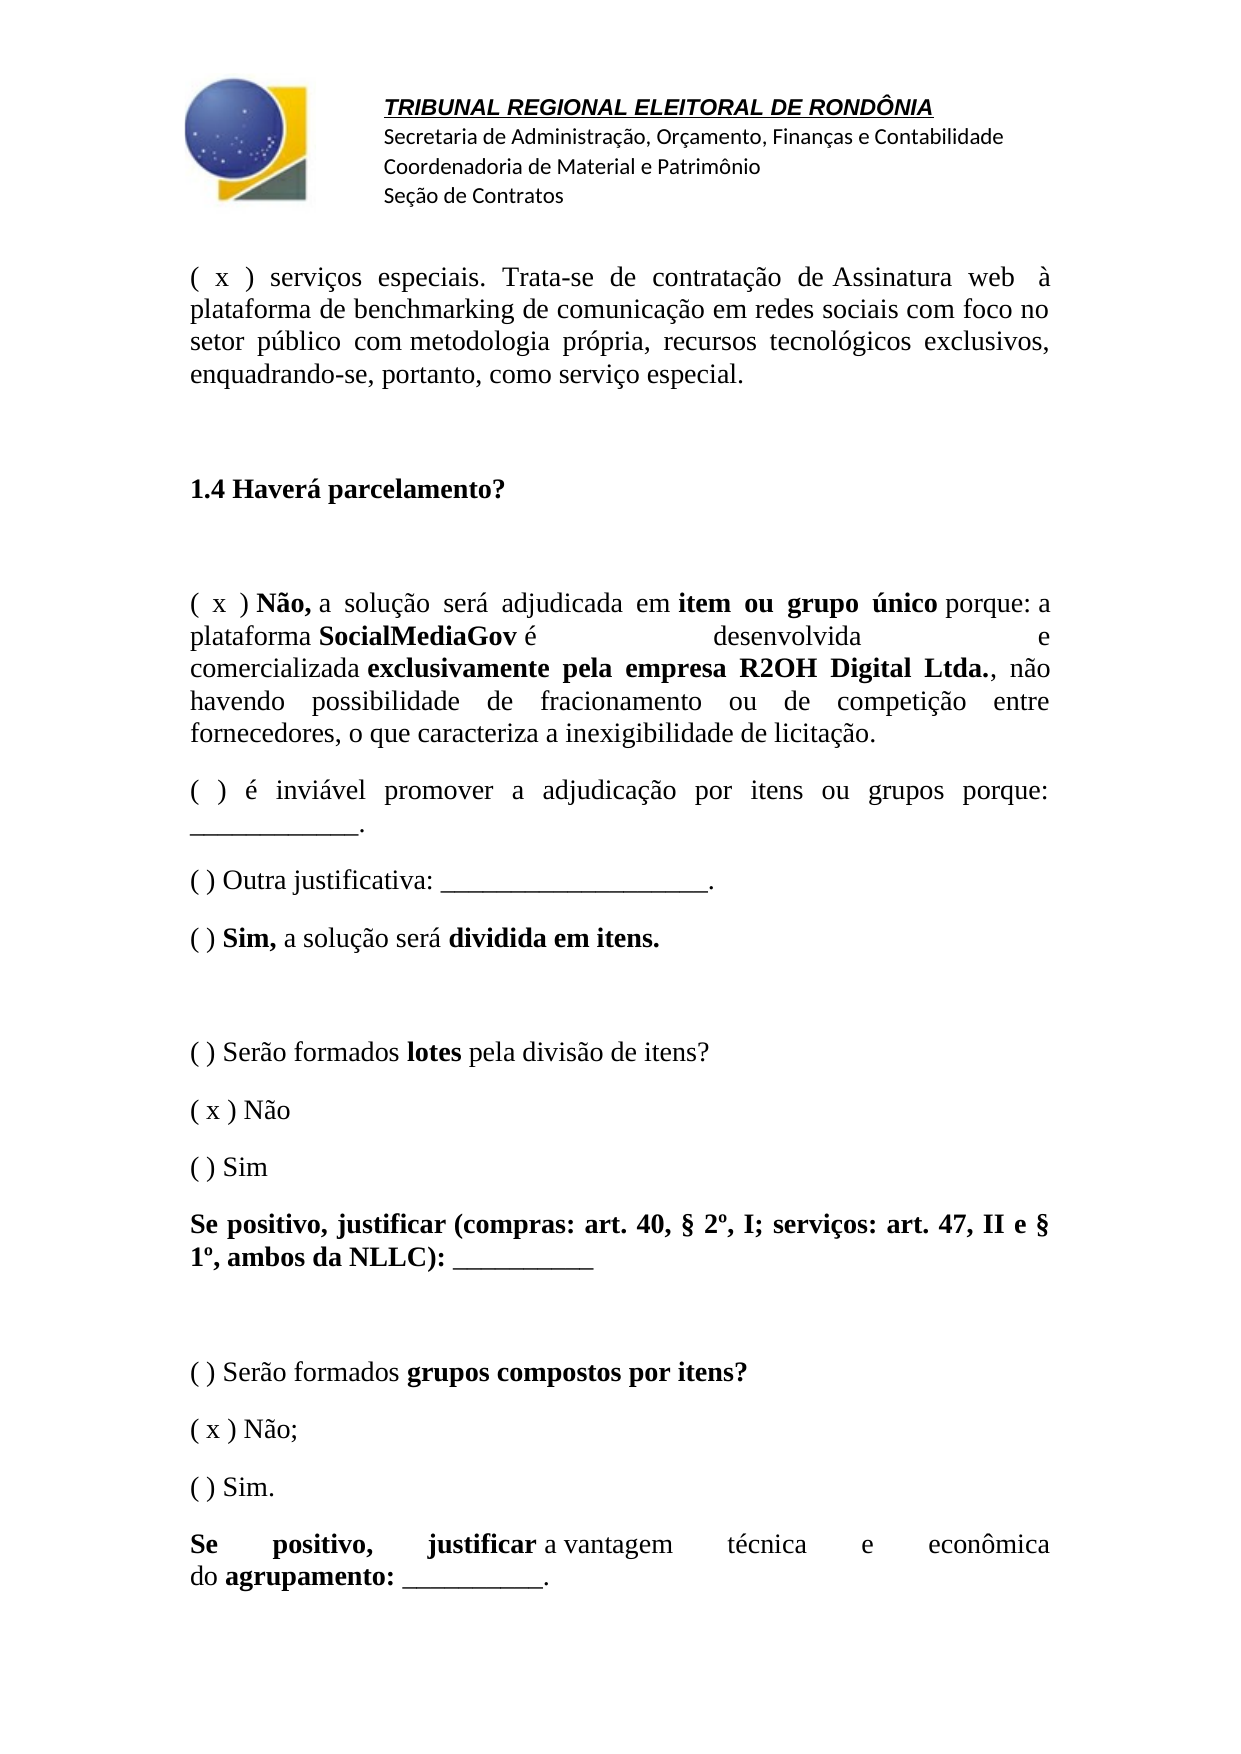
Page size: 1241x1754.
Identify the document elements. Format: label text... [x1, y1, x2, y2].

text ( ) Serão formados grupos compostos por itens? [190, 1355, 1051, 1387]
text ( ) Sim. [190, 1469, 1051, 1502]
text ( x ) Não, a solução será adjudicada em item ou grupo único porque: a plataforma SocialMediaGov é desenvolvida e comercializada exclusivamente pela empresa R2OH Digital Ltda., não havendo possibilidade de fracionamento ou de competição entre fornecedores, o que caracteriza a inexigibilidade de licitação. [190, 586, 1051, 748]
text ( ) Sim, a solução será dividida em itens. [190, 921, 1051, 953]
text ( x ) Não [190, 1093, 1051, 1125]
text Se positivo, justificar (compras: art. 40, § 2º, I; serviços: art. 47, II e § 1º, ambos da NLLC): __________ [190, 1208, 1051, 1272]
text ( ) é inviável promover a adjudicação por itens ou grupos porque: ____________. [190, 773, 1051, 838]
text ( x ) serviços especiais. Trata-se de contratação de Assinatura web à plataforma de benchmarking de comunicação em redes sociais com foco no setor público com metodologia própria, recursos tecnológicos exclusivos, enquadrando-se, portanto, como serviço especial. [190, 260, 1051, 389]
text ( ) Sim [190, 1150, 1051, 1183]
text ( x ) Não; [190, 1412, 1051, 1444]
text ( ) Serão formados lotes pela divisão de itens? [190, 1035, 1051, 1068]
text 1.4 Haverá parcelamento? [190, 472, 1051, 504]
text ( ) Outra justificativa: ___________________. [190, 863, 1051, 896]
text Se positivo, justificar a vantagem técnica e econômica do agrupamento: __________. [190, 1527, 1051, 1592]
